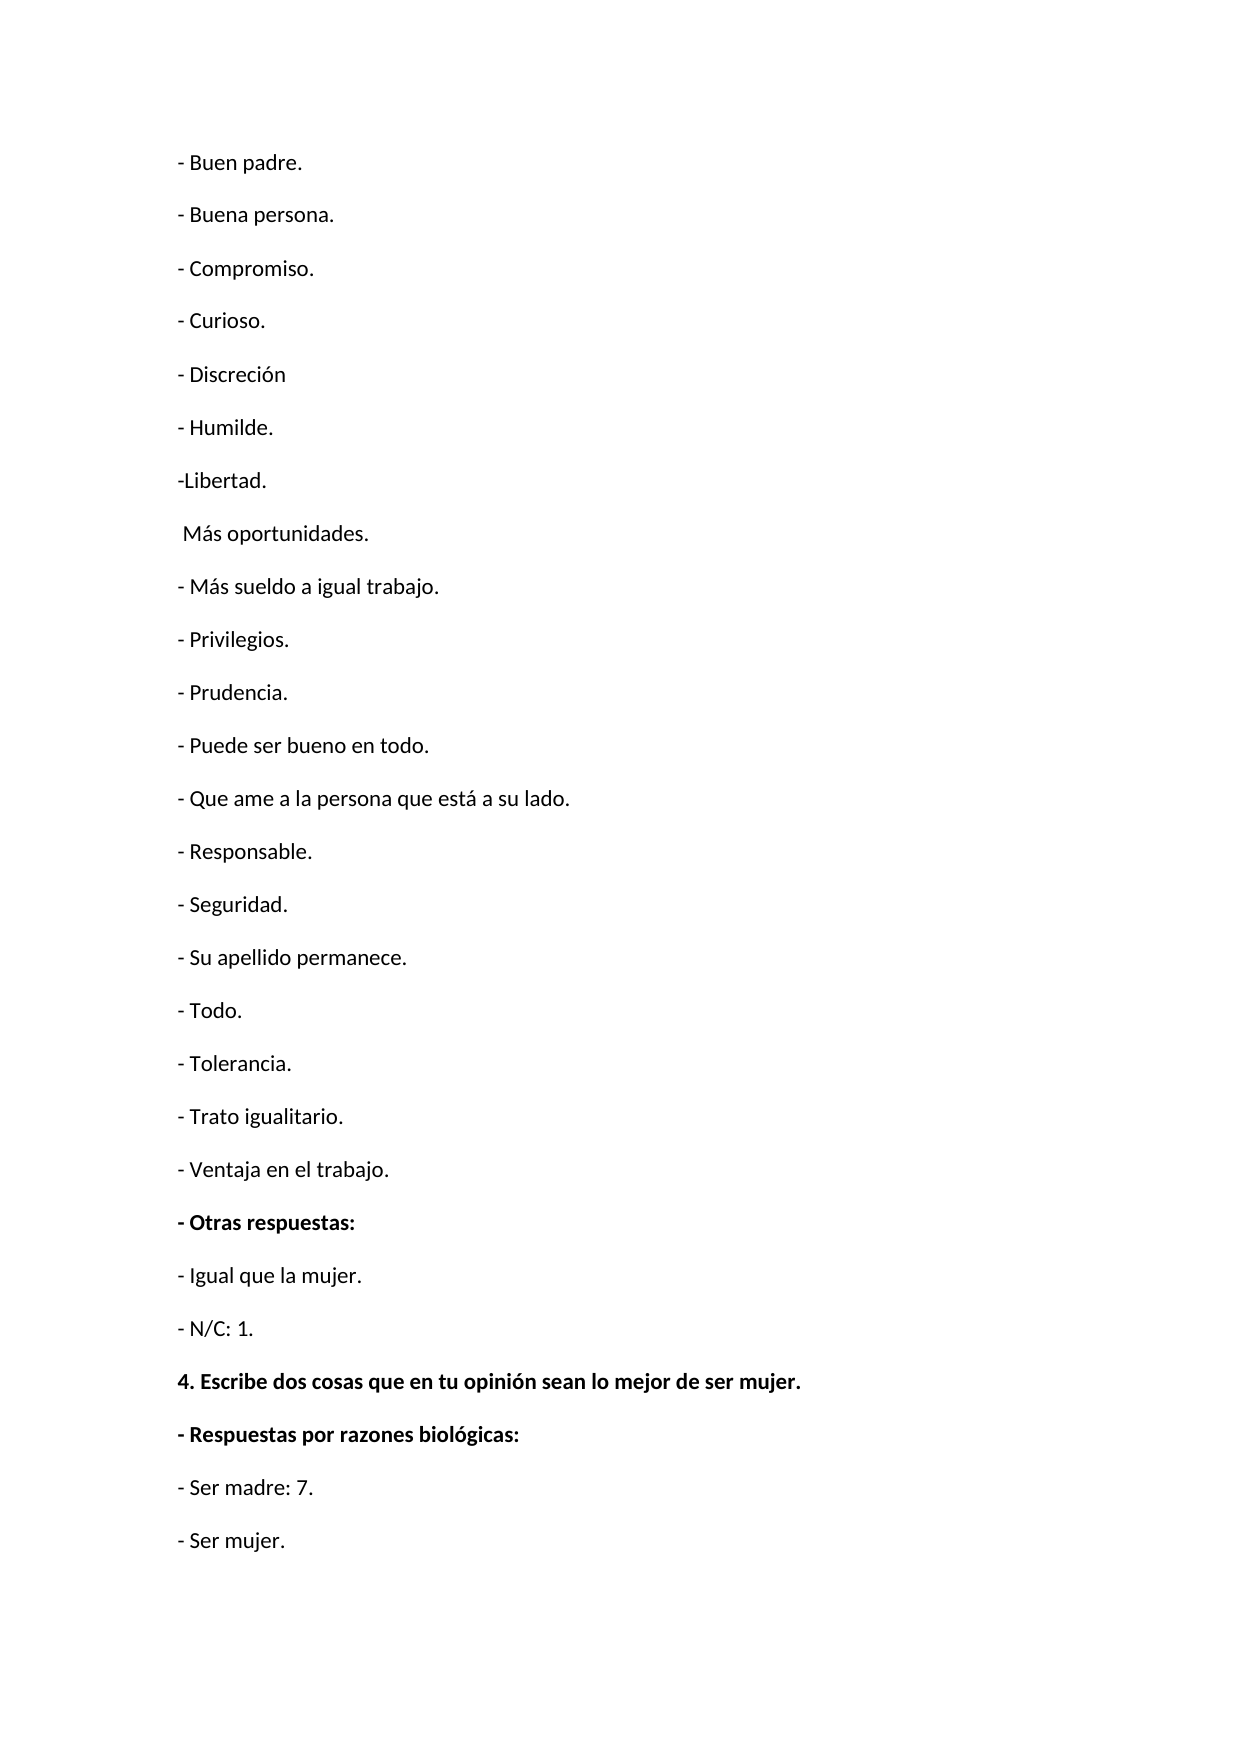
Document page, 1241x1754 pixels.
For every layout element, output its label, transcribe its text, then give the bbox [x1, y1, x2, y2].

text - Privilegios. [177, 625, 1063, 653]
text - Que ame a la persona que está a su lado. [177, 784, 1063, 812]
text - Seguridad. [177, 890, 1063, 918]
text - Puede ser bueno en todo. [177, 731, 1063, 759]
text - N/C: 1. [177, 1314, 1063, 1342]
text - Igual que la mujer. [177, 1261, 1063, 1289]
text - Prudencia. [177, 678, 1063, 706]
text - Ventaja en el trabajo. [177, 1155, 1063, 1183]
text - Responsable. [177, 837, 1063, 865]
text - Otras respuestas: [177, 1208, 1063, 1236]
text - Buen padre. [177, 148, 1063, 176]
text - Discreción [177, 360, 1063, 388]
text - Ser mujer. [177, 1526, 1063, 1554]
text - Curioso. [177, 307, 1063, 335]
text - Su apellido permanece. [177, 943, 1063, 971]
text - Humilde. [177, 413, 1063, 441]
text - Más sueldo a igual trabajo. [177, 572, 1063, 600]
text - Ser madre: 7. [177, 1473, 1063, 1501]
text - Tolerancia. [177, 1049, 1063, 1077]
text - Trato igualitario. [177, 1102, 1063, 1130]
text - Compromiso. [177, 254, 1063, 282]
text 4. Escribe dos cosas que en tu opinión sean lo mejor de ser mujer. [177, 1367, 1063, 1395]
text Más oportunidades. [177, 519, 1063, 547]
text - Buena persona. [177, 201, 1063, 229]
text -Libertad. [177, 466, 1063, 494]
text - Respuestas por razones biológicas: [177, 1420, 1063, 1448]
text - Todo. [177, 996, 1063, 1024]
